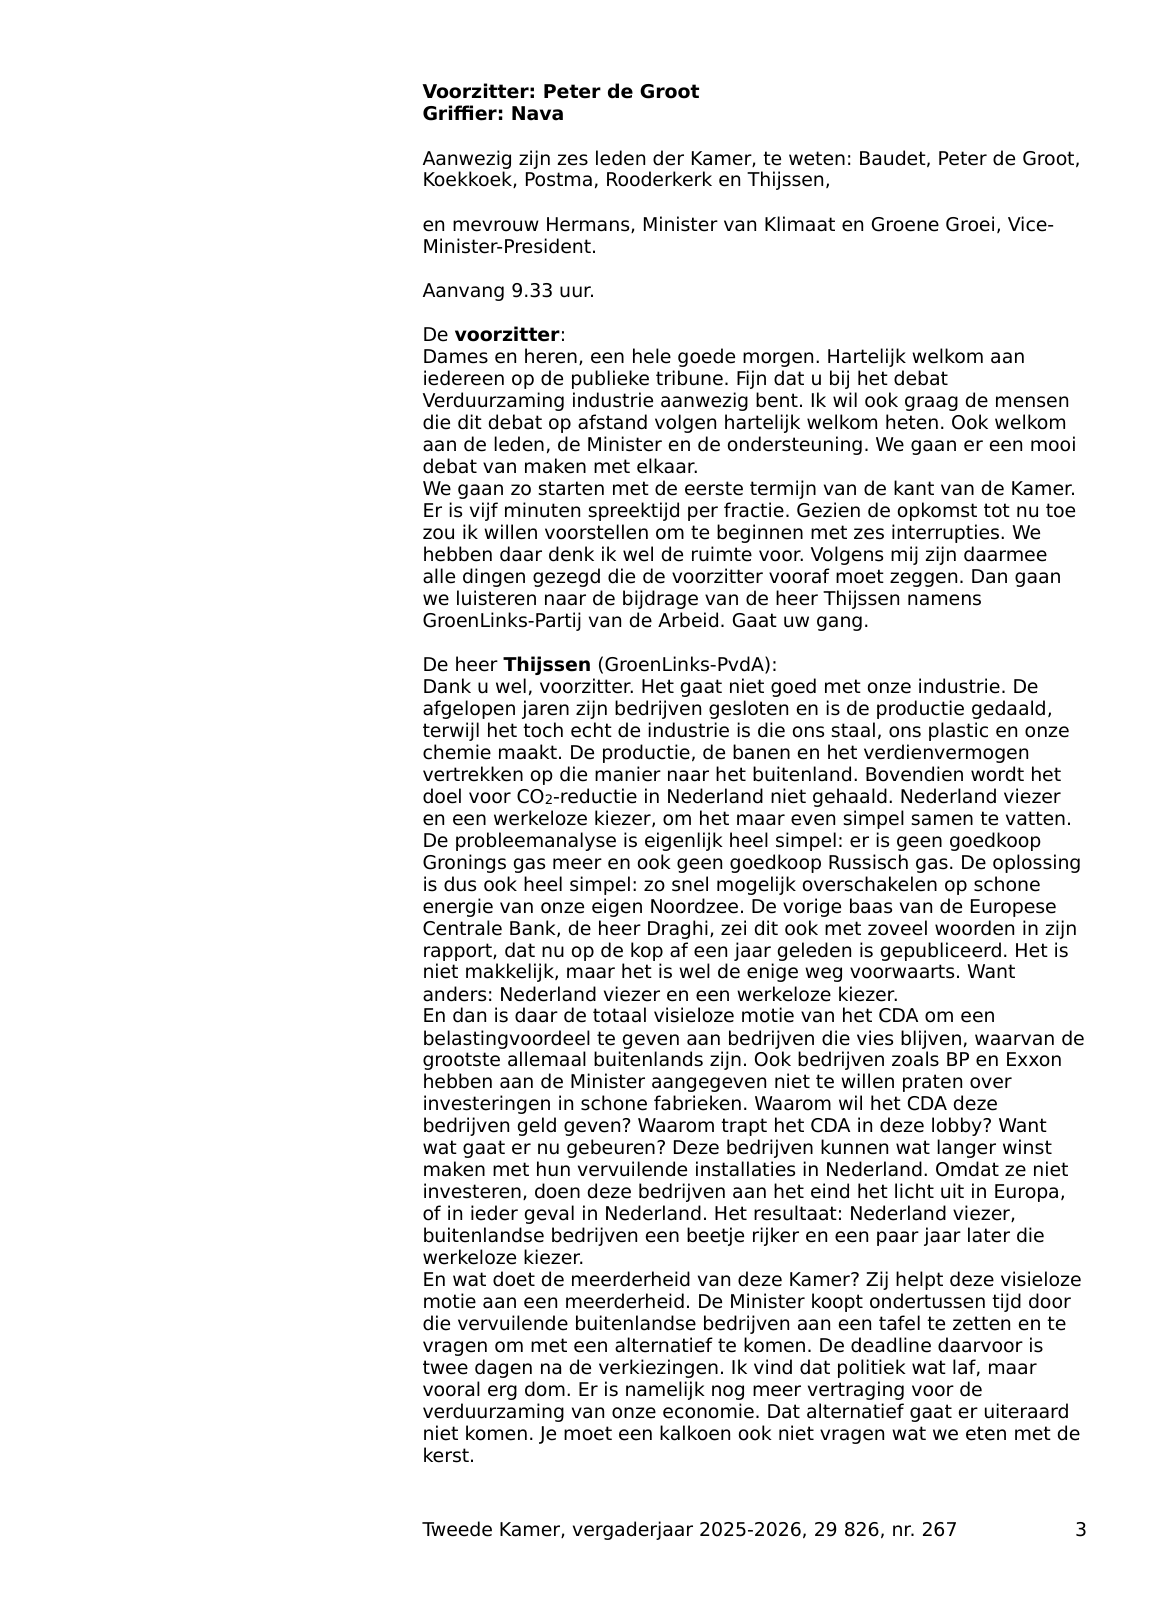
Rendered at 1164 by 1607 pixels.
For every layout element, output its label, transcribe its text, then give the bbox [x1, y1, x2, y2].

text en mevrouw Hermans, Minister van Klimaat en Groene Groei, Vice-Minister-President. [422, 213, 1087, 257]
text Voorzitter: Peter de Groot [422, 81, 1087, 103]
text We gaan zo starten met de eerste termijn van de kant van de Kamer. Er is vijf minuten spreektijd per fractie. Gezien de opkomst tot nu toe zou ik willen voorstellen om te beginnen met zes interrupties. We hebben daar denk ik wel de ruimte voor. Volgens mij zijn daarmee alle dingen gezegd die de voorzitter vooraf moet zeggen. Dan gaan we luisteren naar de bijdrage van de heer Thijssen namens GroenLinks-Partij van de Arbeid. Gaat uw gang. [422, 478, 1087, 632]
text De probleemanalyse is eigenlijk heel simpel: er is geen goedkoop Gronings gas meer en ook geen goedkoop Russisch gas. De oplossing is dus ook heel simpel: zo snel mogelijk overschakelen op schone energie van onze eigen Noordzee. De vorige baas van de Europese Centrale Bank, de heer Draghi, zei dit ook met zoveel woorden in zijn rapport, dat nu op de kop af een jaar geleden is gepubliceerd. Het is niet makkelijk, maar het is wel de enige weg voorwaarts. Want anders: Nederland viezer en een werkeloze kiezer. [422, 829, 1087, 1005]
text Dames en heren, een hele goede morgen. Hartelijk welkom aan iedereen op de publieke tribune. Fijn dat u bij het debat Verduurzaming industrie aanwezig bent. Ik wil ook graag de mensen die dit debat op afstand volgen hartelijk welkom heten. Ook welkom aan de leden, de Minister en de ondersteuning. We gaan er een mooi debat van maken met elkaar. [422, 346, 1087, 478]
text Aanvang 9.33 uur. [422, 280, 1087, 302]
text De voorzitter: [422, 324, 1087, 346]
text De heer Thijssen (GroenLinks-PvdA): [422, 654, 1087, 676]
text Dank u wel, voorzitter. Het gaat niet goed met onze industrie. De afgelopen jaren zijn bedrijven gesloten en is de productie gedaald, terwijl het toch echt de industrie is die ons staal, ons plastic en onze chemie maakt. De productie, de banen en het verdienvermogen vertrekken op die manier naar het buitenland. Bovendien wordt het doel voor CO2-reductie in Nederland niet gehaald. Nederland viezer en een werkeloze kiezer, om het maar even simpel samen te vatten. [422, 676, 1087, 829]
text En wat doet de meerderheid van deze Kamer? Zij helpt deze visieloze motie aan een meerderheid. De Minister koopt ondertussen tijd door die vervuilende buitenlandse bedrijven aan een tafel te zetten en te vragen om met een alternatief te komen. De deadline daarvoor is twee dagen na de verkiezingen. Ik vind dat politiek wat laf, maar vooral erg dom. Er is namelijk nog meer vertraging voor de verduurzaming van onze economie. Dat alternatief gaat er uiteraard niet komen. Je moet een kalkoen ook niet vragen wat we eten met de kerst. [422, 1269, 1087, 1467]
text Griffier: Nava [422, 103, 1087, 125]
text Aanwezig zijn zes leden der Kamer, te weten: Baudet, Peter de Groot, Koekkoek, Postma, Rooderkerk en Thijssen, [422, 147, 1087, 191]
text En dan is daar de totaal visieloze motie van het CDA om een belastingvoordeel te geven aan bedrijven die vies blijven, waarvan de grootste allemaal buitenlands zijn. Ook bedrijven zoals BP en Exxon hebben aan de Minister aangegeven niet te willen praten over investeringen in schone fabrieken. Waarom wil het CDA deze bedrijven geld geven? Waarom trapt het CDA in deze lobby? Want wat gaat er nu gebeuren? Deze bedrijven kunnen wat langer winst maken met hun vervuilende installaties in Nederland. Omdat ze niet investeren, doen deze bedrijven aan het eind het licht uit in Europa, of in ieder geval in Nederland. Het resultaat: Nederland viezer, buitenlandse bedrijven een beetje rijker en een paar jaar later die werkeloze kiezer. [422, 1005, 1087, 1269]
